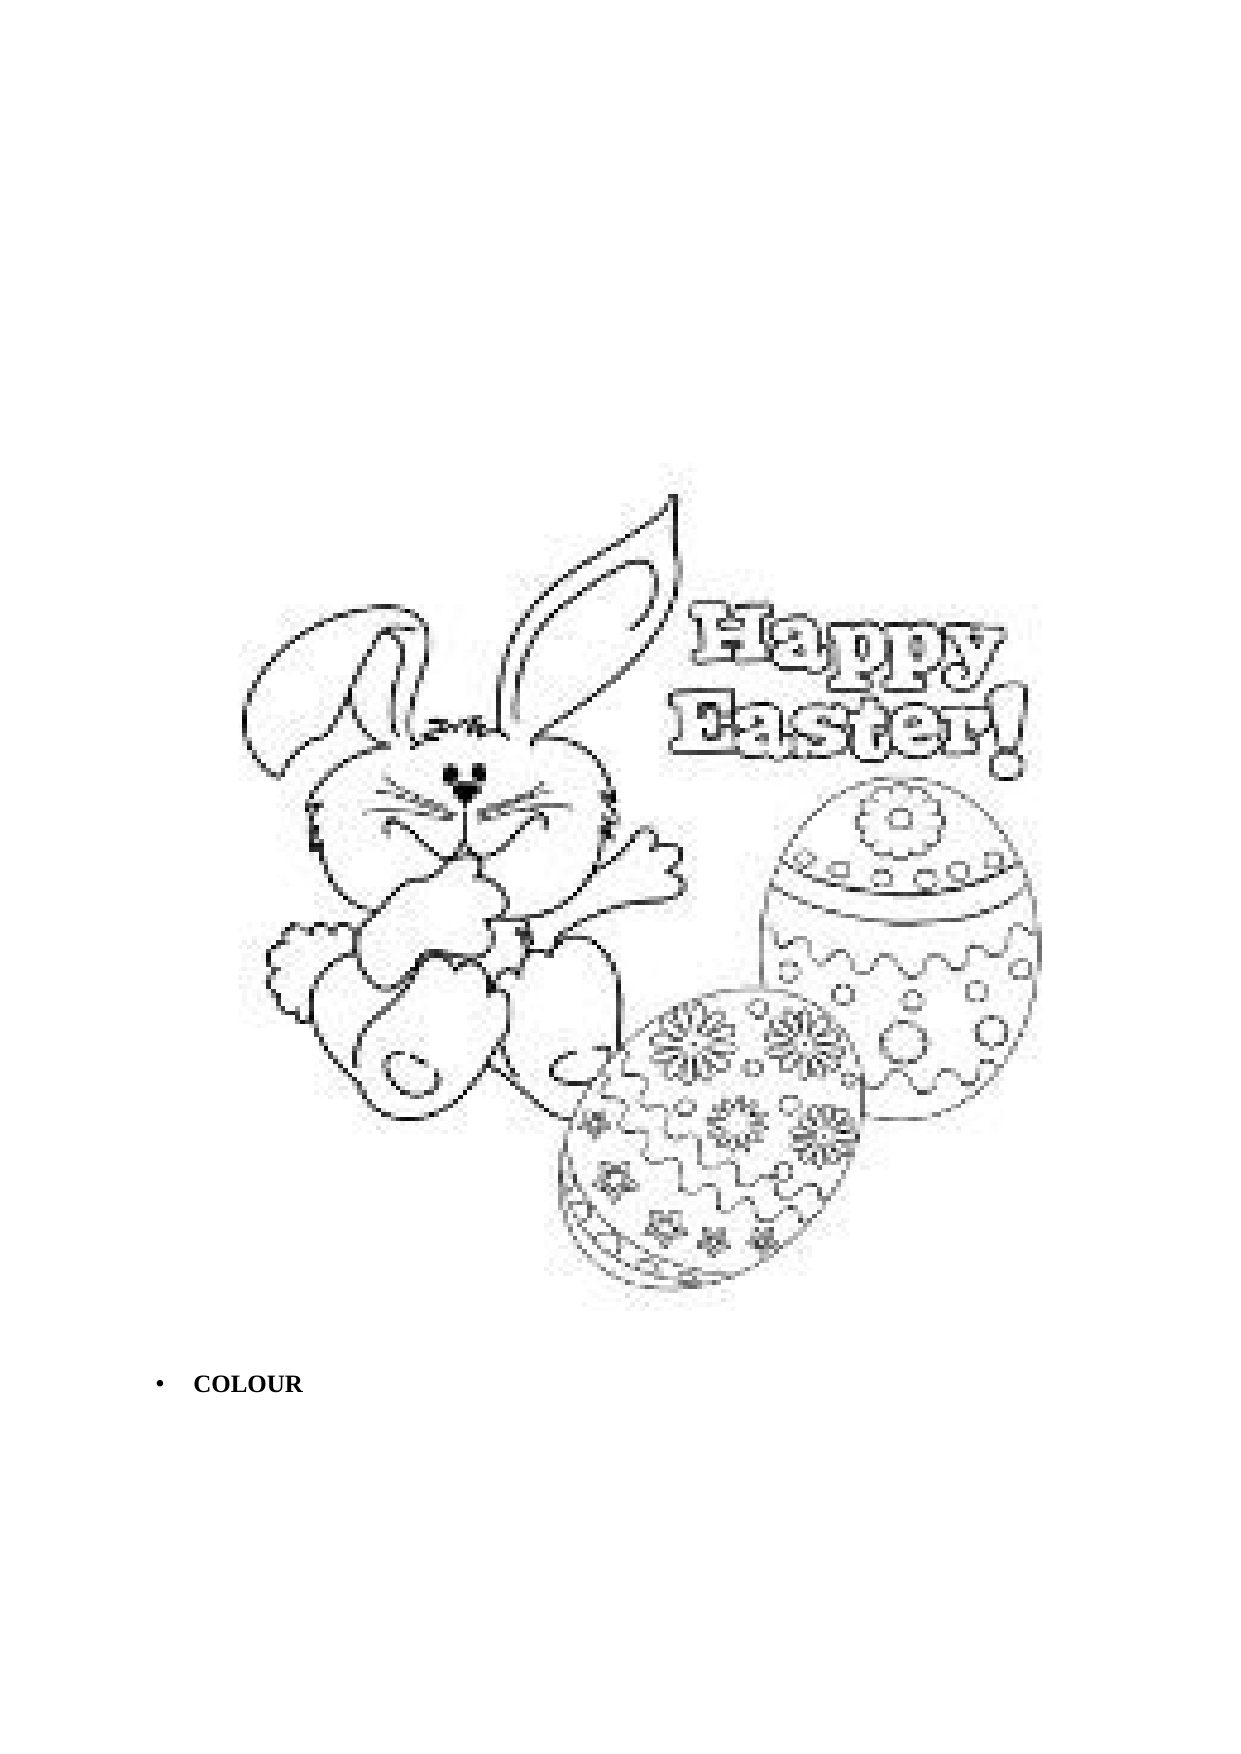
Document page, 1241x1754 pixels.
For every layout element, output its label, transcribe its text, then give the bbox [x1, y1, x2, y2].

picture [238, 393, 1052, 1369]
list COLOUR [156, 377, 1122, 1398]
